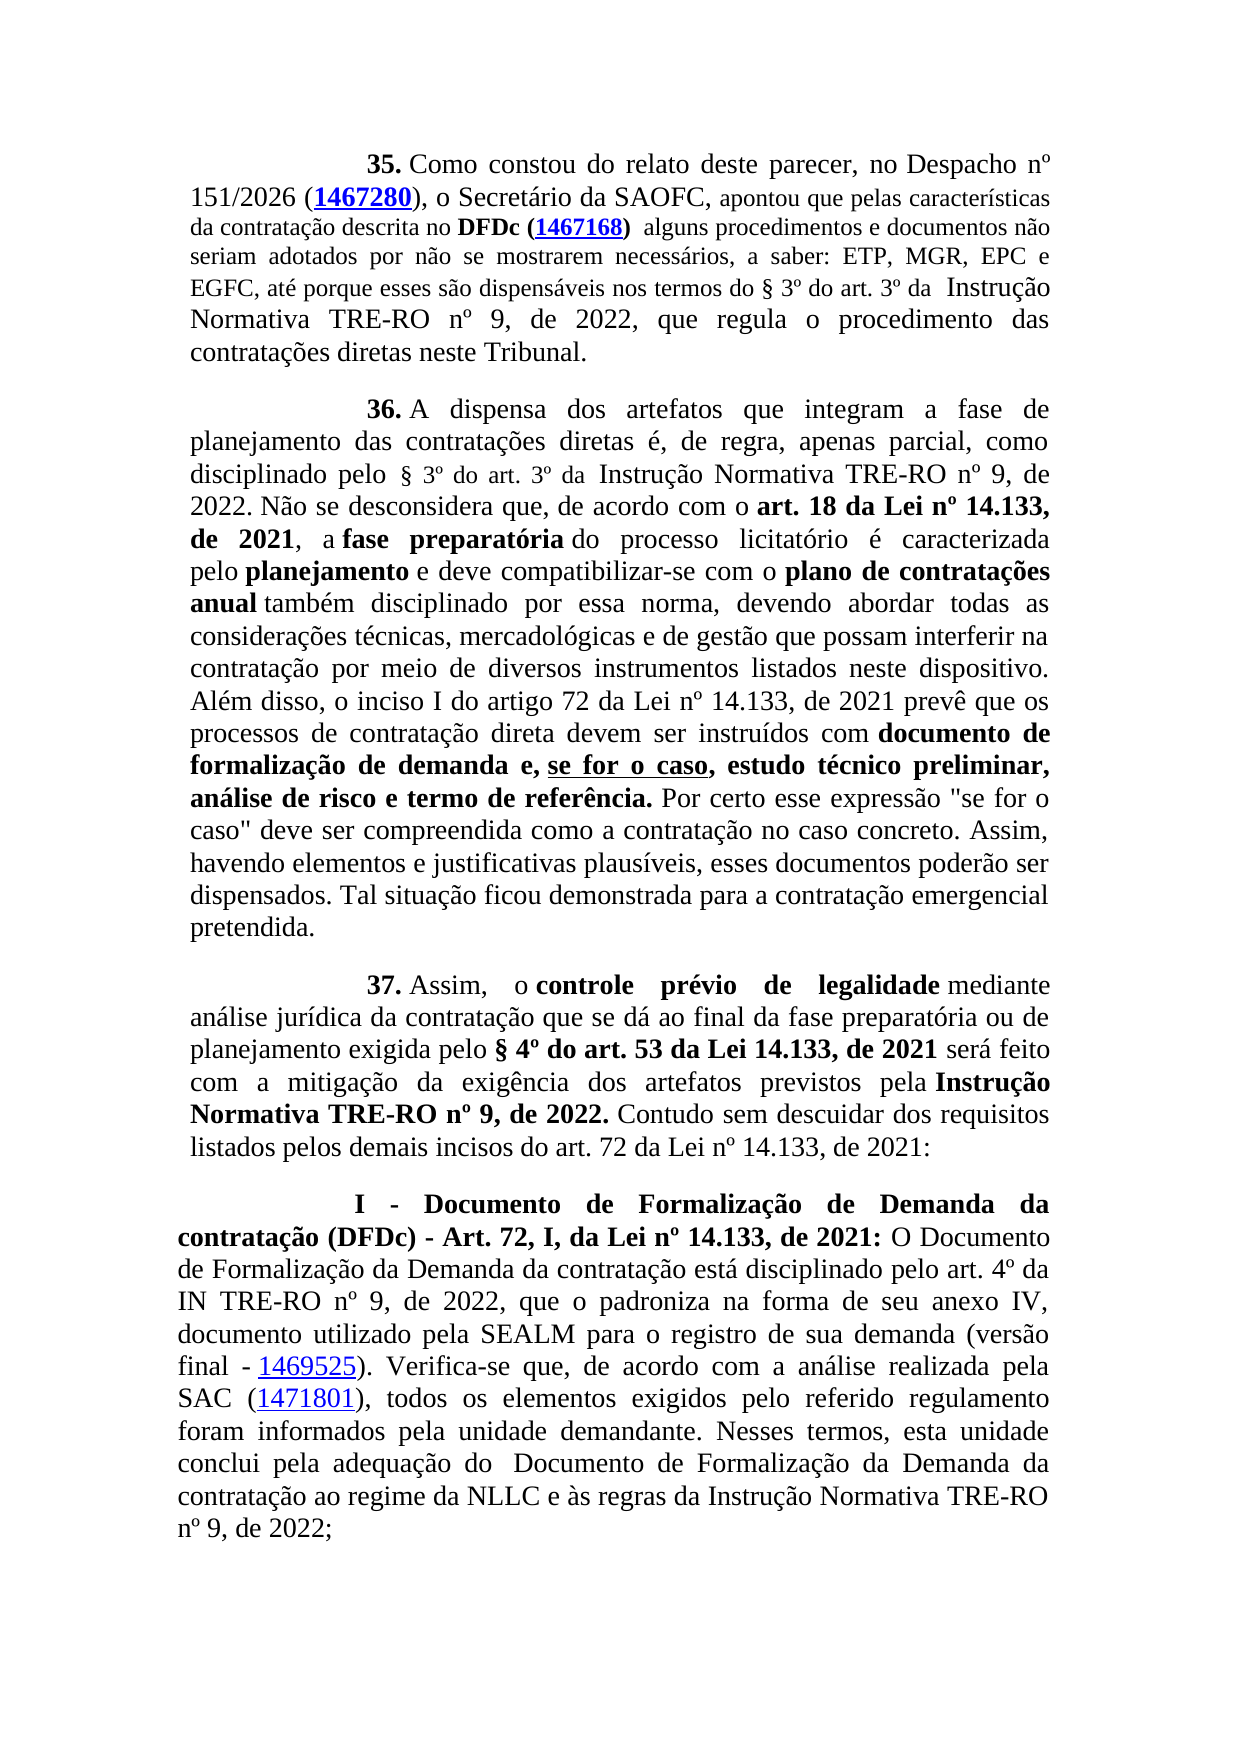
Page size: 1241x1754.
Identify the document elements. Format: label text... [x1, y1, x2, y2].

text 37. Assim, o controle prévio de legalidade mediante análise jurídica da contratação que se dá ao final da fase preparatória ou de planejamento exigida pelo § 4º do art. 53 da Lei 14.133, de 2021 será feito com a mitigação da exigência dos artefatos previstos pela Instrução Normativa TRE-RO nº 9, de 2022. Contudo sem descuidar dos requisitos listados pelos demais incisos do art. 72 da Lei nº 14.133, de 2021: [190, 968, 1051, 1162]
text 36. A dispensa dos artefatos que integram a fase de planejamento das contratações diretas é, de regra, apenas parcial, como disciplinado pelo § 3º do art. 3º da Instrução Normativa TRE-RO nº 9, de 2022. Não se desconsidera que, de acordo com o art. 18 da Lei nº 14.133, de 2021, a fase preparatória do processo licitatório é caracterizada pelo planejamento e deve compatibilizar-se com o plano de contratações anual também disciplinado por essa norma, devendo abordar todas as considerações técnicas, mercadológicas e de gestão que possam interferir na contratação por meio de diversos instrumentos listados neste dispositivo. Além disso, o inciso I do artigo 72 da Lei nº 14.133, de 2021 prevê que os processos de contratação direta devem ser instruídos com documento de formalização de demanda e, se for o caso, estudo técnico preliminar, análise de risco e termo de referência. Por certo esse expressão "se for o caso" deve ser compreendida como a contratação no caso concreto. Assim, havendo elementos e justificativas plausíveis, esses documentos poderão ser dispensados. Tal situação ficou demonstrada para a contratação emergencial pretendida. [190, 392, 1051, 943]
text 35. Como constou do relato deste parecer, no Despacho nº 151/2026 (1467280), o Secretário da SAOFC, apontou que pelas características da contratação descrita no DFDc (1467168) alguns procedimentos e documentos não seriam adotados por não se mostrarem necessários, a saber: ETP, MGR, EPC e EGFC, até porque esses são dispensáveis nos termos do § 3º do art. 3º da Instrução Normativa TRE-RO nº 9, de 2022, que regula o procedimento das contratações diretas neste Tribunal. [190, 148, 1051, 367]
text I - Documento de Formalização de Demanda da contratação (DFDc) - Art. 72, I, da Lei nº 14.133, de 2021: O Documento de Formalização da Demanda da contratação está disciplinado pelo art. 4º da IN TRE-RO nº 9, de 2022, que o padroniza na forma de seu anexo IV, documento utilizado pela SEALM para o registro de sua demanda (versão final - 1469525). Verifica-se que, de acordo com a análise realizada pela SAC (1471801), todos os elementos exigidos pelo referido regulamento foram informados pela unidade demandante. Nesses termos, esta unidade conclui pela adequação do Documento de Formalização da Demanda da contratação ao regime da NLLC e às regras da Instrução Normativa TRE-RO nº 9, de 2022; [177, 1187, 1051, 1543]
